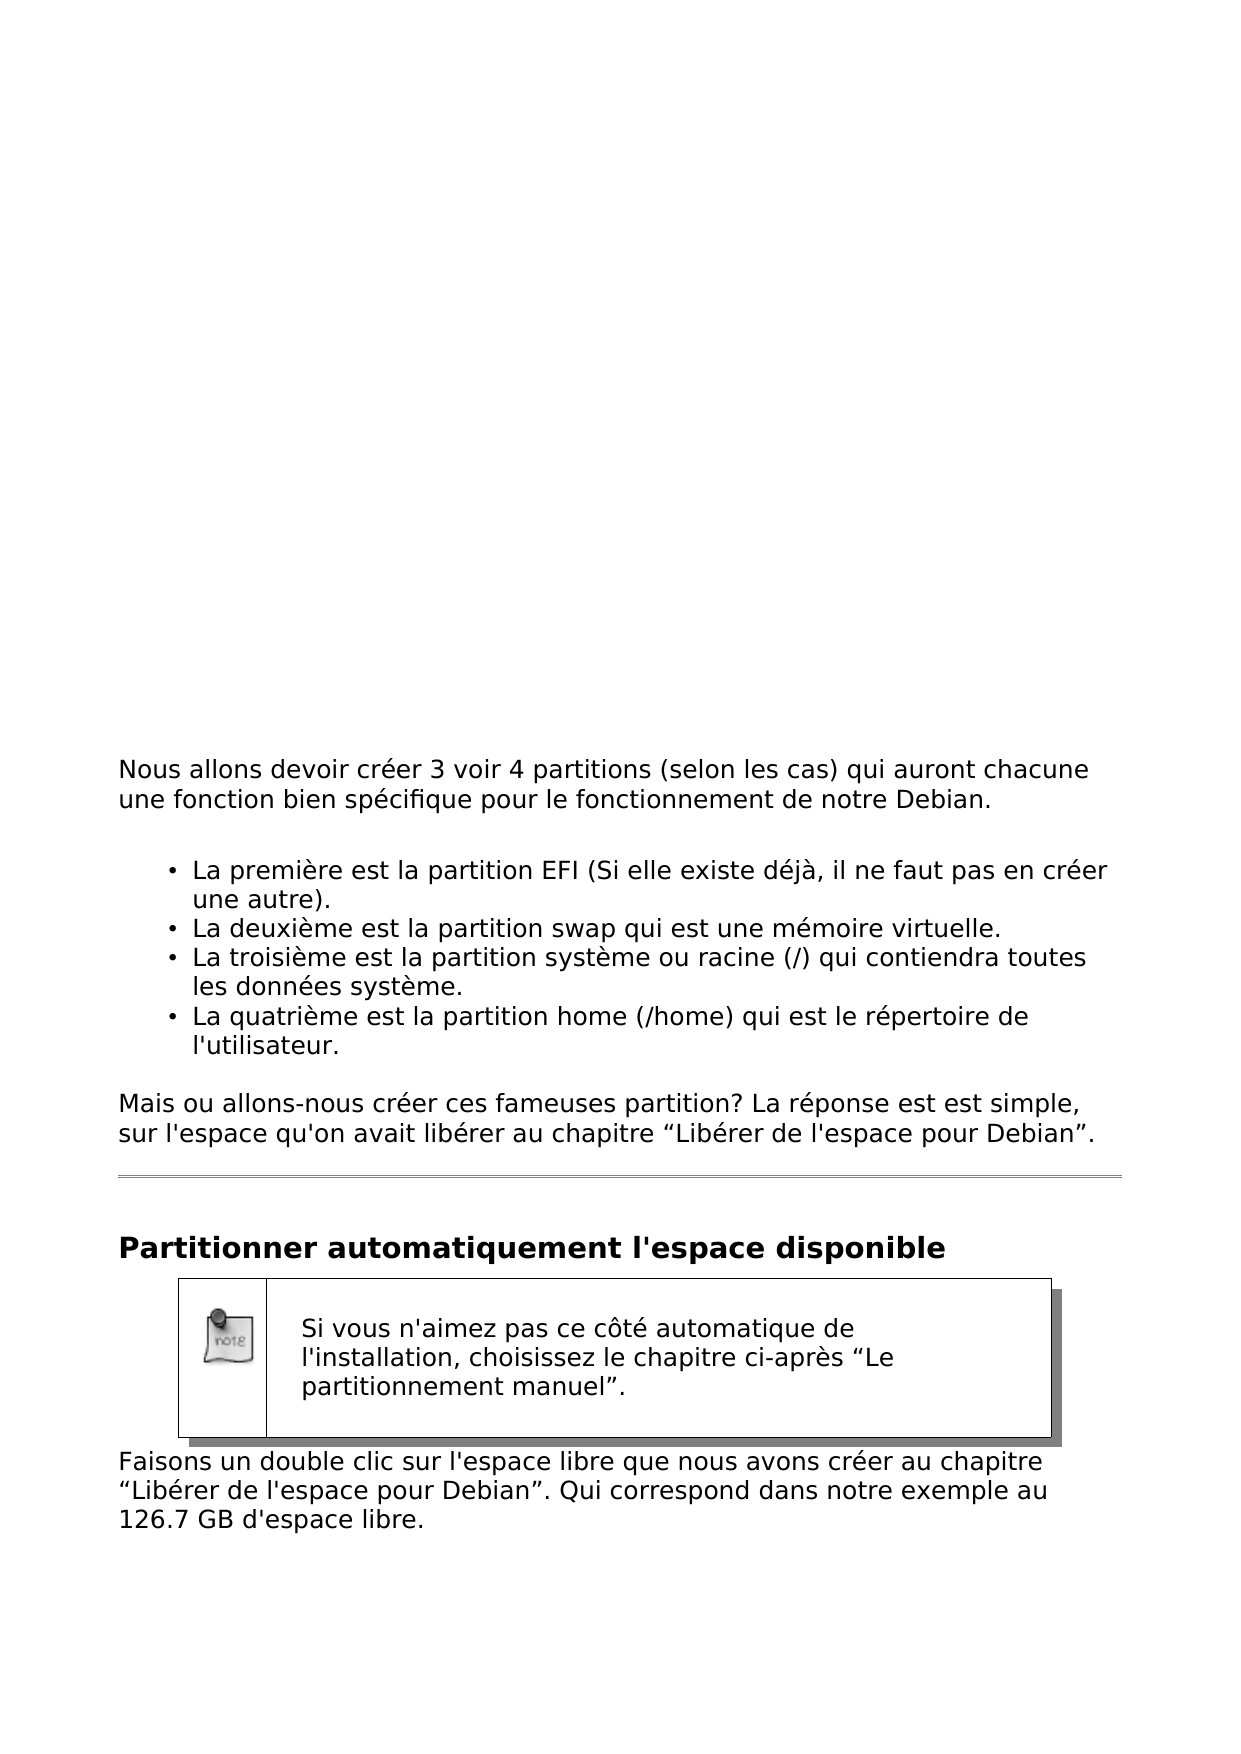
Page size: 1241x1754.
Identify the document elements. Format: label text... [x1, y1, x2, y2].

list La première est la partition EFI (Si elle existe déjà, il ne faut pas en créer une autre). [177, 856, 1122, 914]
table_header Si vous n'aimez pas ce côté automatique de l'installation, choisissez le chapitre ci-après “Le partitionnement manuel”. [267, 1279, 1051, 1437]
list La deuxième est la partition swap qui est une mémoire virtuelle. [177, 914, 1122, 943]
text Nous allons devoir créer 3 voir 4 partitions (selon les cas) qui auront chacune une fonction bien spécifique pour le fonctionnement de notre Debian. [118, 756, 1122, 814]
list La troisième est la partition système ou racine (/) qui contiendra toutes les données système. [177, 943, 1122, 1002]
text Faisons un double clic sur l'espace libre que nous avons créer au chapitre “Libérer de l'espace pour Debian”. Qui correspond dans notre exemple au 126.7 GB d'espace libre. [118, 1447, 1122, 1535]
text Mais ou allons-nous créer ces fameuses partition? La réponse est est simple, sur l'espace qu'on avait libérer au chapitre “Libérer de l'espace pour Debian”. [118, 1089, 1122, 1148]
picture [190, 1302, 266, 1377]
list La quatrième est la partition home (/home) qui est le répertoire de l'utilisateur. [177, 1002, 1122, 1060]
subtitle Partitionner automatiquement l'espace disponible [118, 1232, 1122, 1266]
table_header [179, 1279, 266, 1437]
